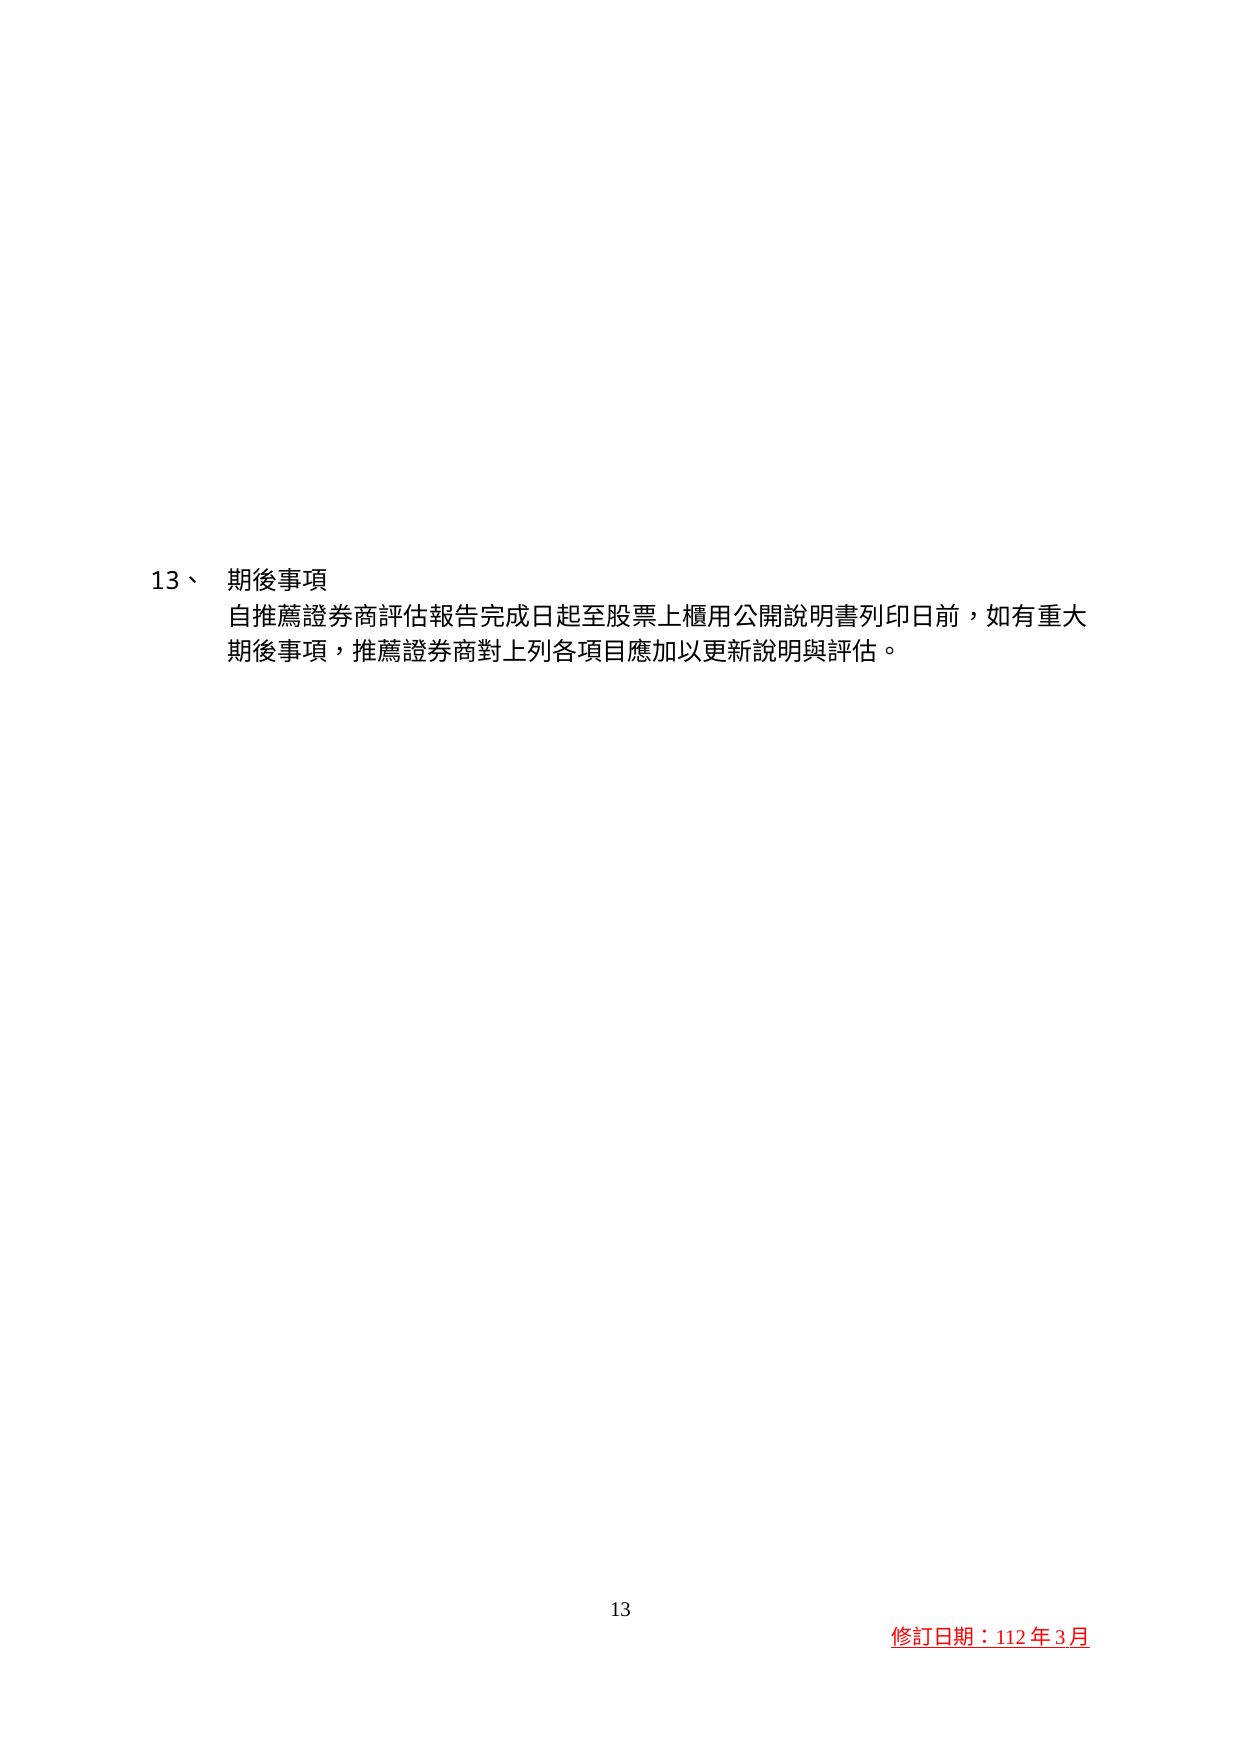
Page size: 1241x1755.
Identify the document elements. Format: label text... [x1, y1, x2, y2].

list 期後事項 [150, 561, 1090, 597]
text 自推薦證券商評估報告完成日起至股票上櫃用公開說明書列印日前，如有重大期後事項，推薦證券商對上列各項目應加以更新說明與評估。 [227, 597, 1090, 668]
